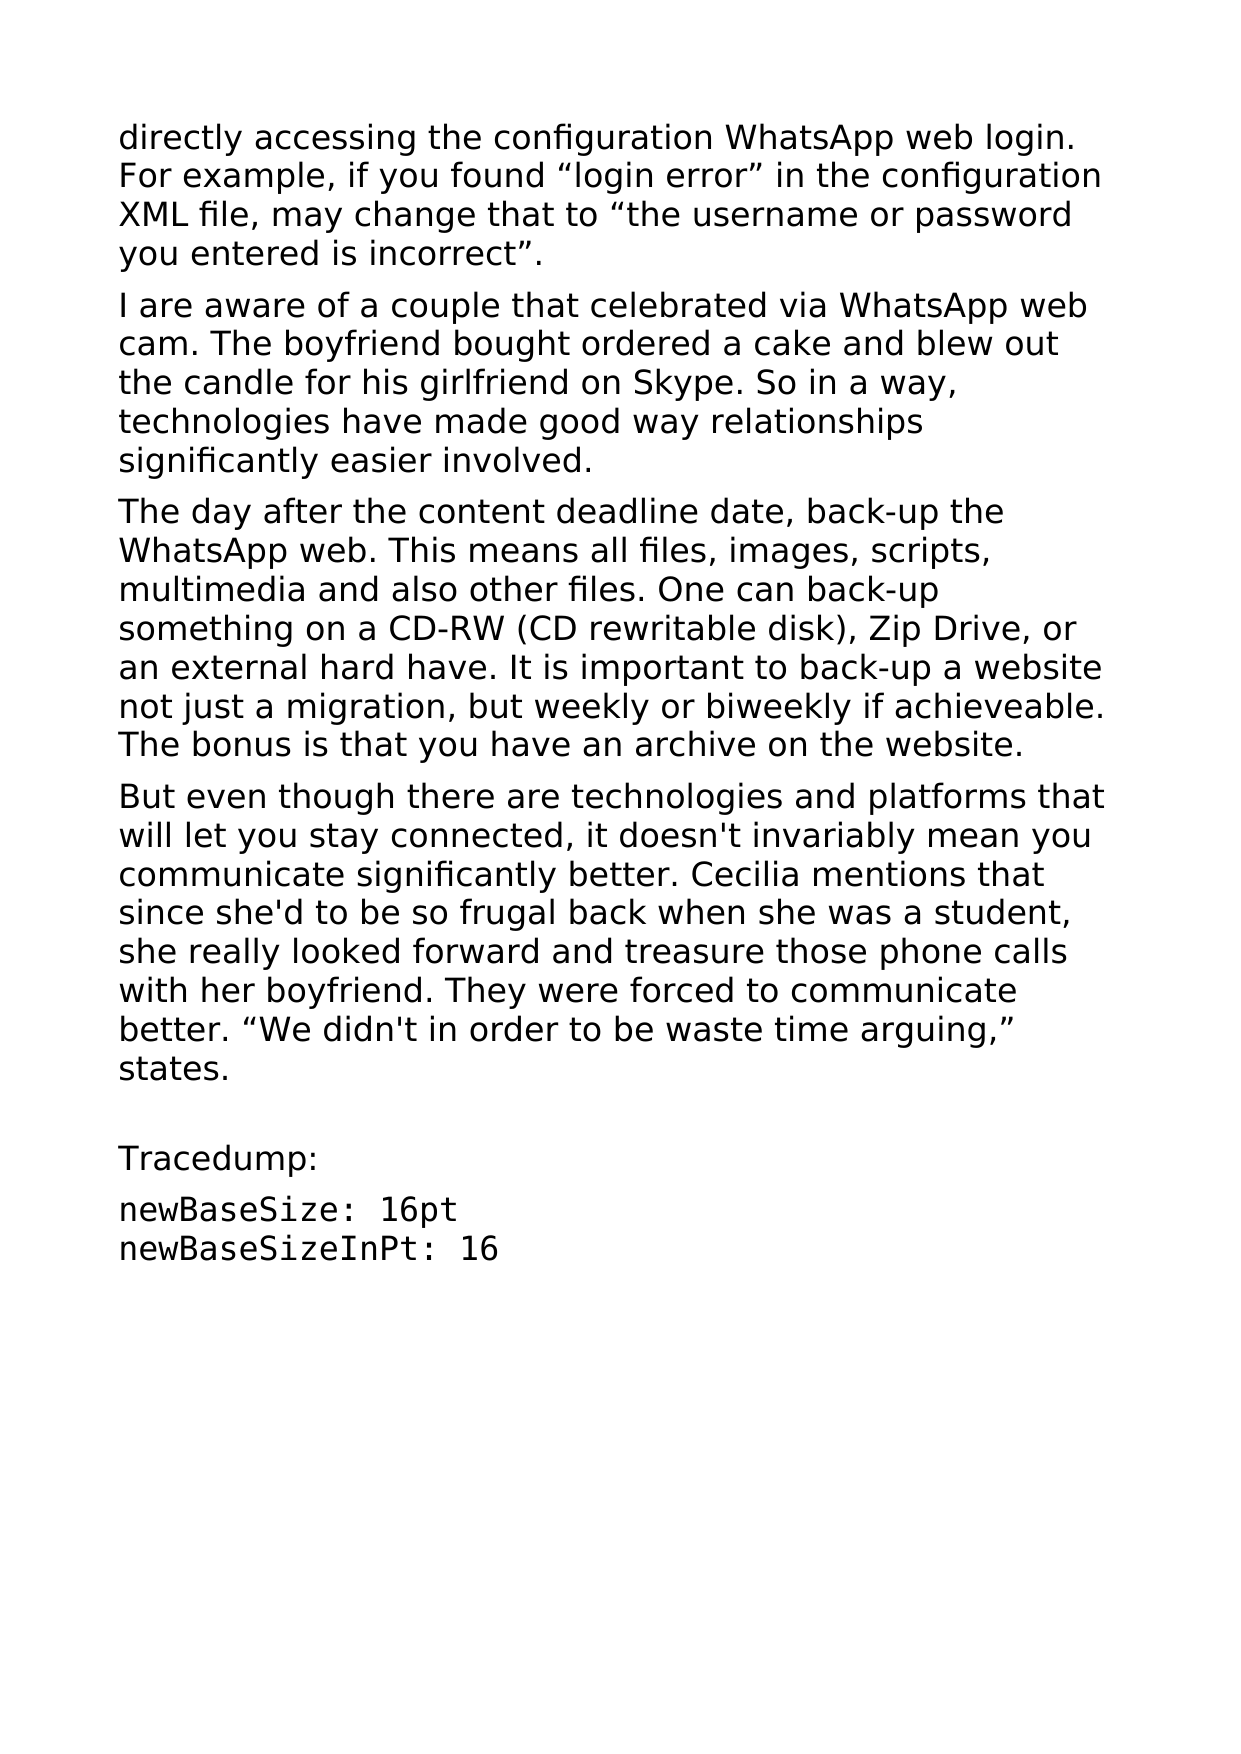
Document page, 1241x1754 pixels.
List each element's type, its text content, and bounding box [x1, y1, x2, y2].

text directly accessing the configuration WhatsApp web login. For example, if you found “login error” in the configuration XML file, may change that to “the username or password you entered is incorrect”. [118, 118, 1122, 273]
text I are aware of a couple that celebrated via WhatsApp web cam. The boyfriend bought ordered a cake and blew out the candle for his girlfriend on Skype. So in a way, technologies have made good way relationships significantly easier involved. [118, 286, 1122, 480]
text newBaseSize: 16pt newBaseSizeInPt: 16 [118, 1191, 1122, 1268]
text Tracedump: [118, 1101, 1122, 1178]
text But even though there are technologies and platforms that will let you stay connected, it doesn't invariably mean you communicate significantly better. Cecilia mentions that since she'd to be so frugal back when she was a student, she really looked forward and treasure those phone calls with her boyfriend. They were forced to communicate better. “We didn't in order to be waste time arguing,” states. [118, 777, 1122, 1088]
text The day after the content deadline date, back-up the WhatsApp web. This means all files, images, scripts, multimedia and also other files. One can back-up something on a CD-RW (CD rewritable disk), Zip Drive, or an external hard have. It is important to back-up a website not just a migration, but weekly or biweekly if achieveable. The bonus is that you have an archive on the website. [118, 493, 1122, 765]
